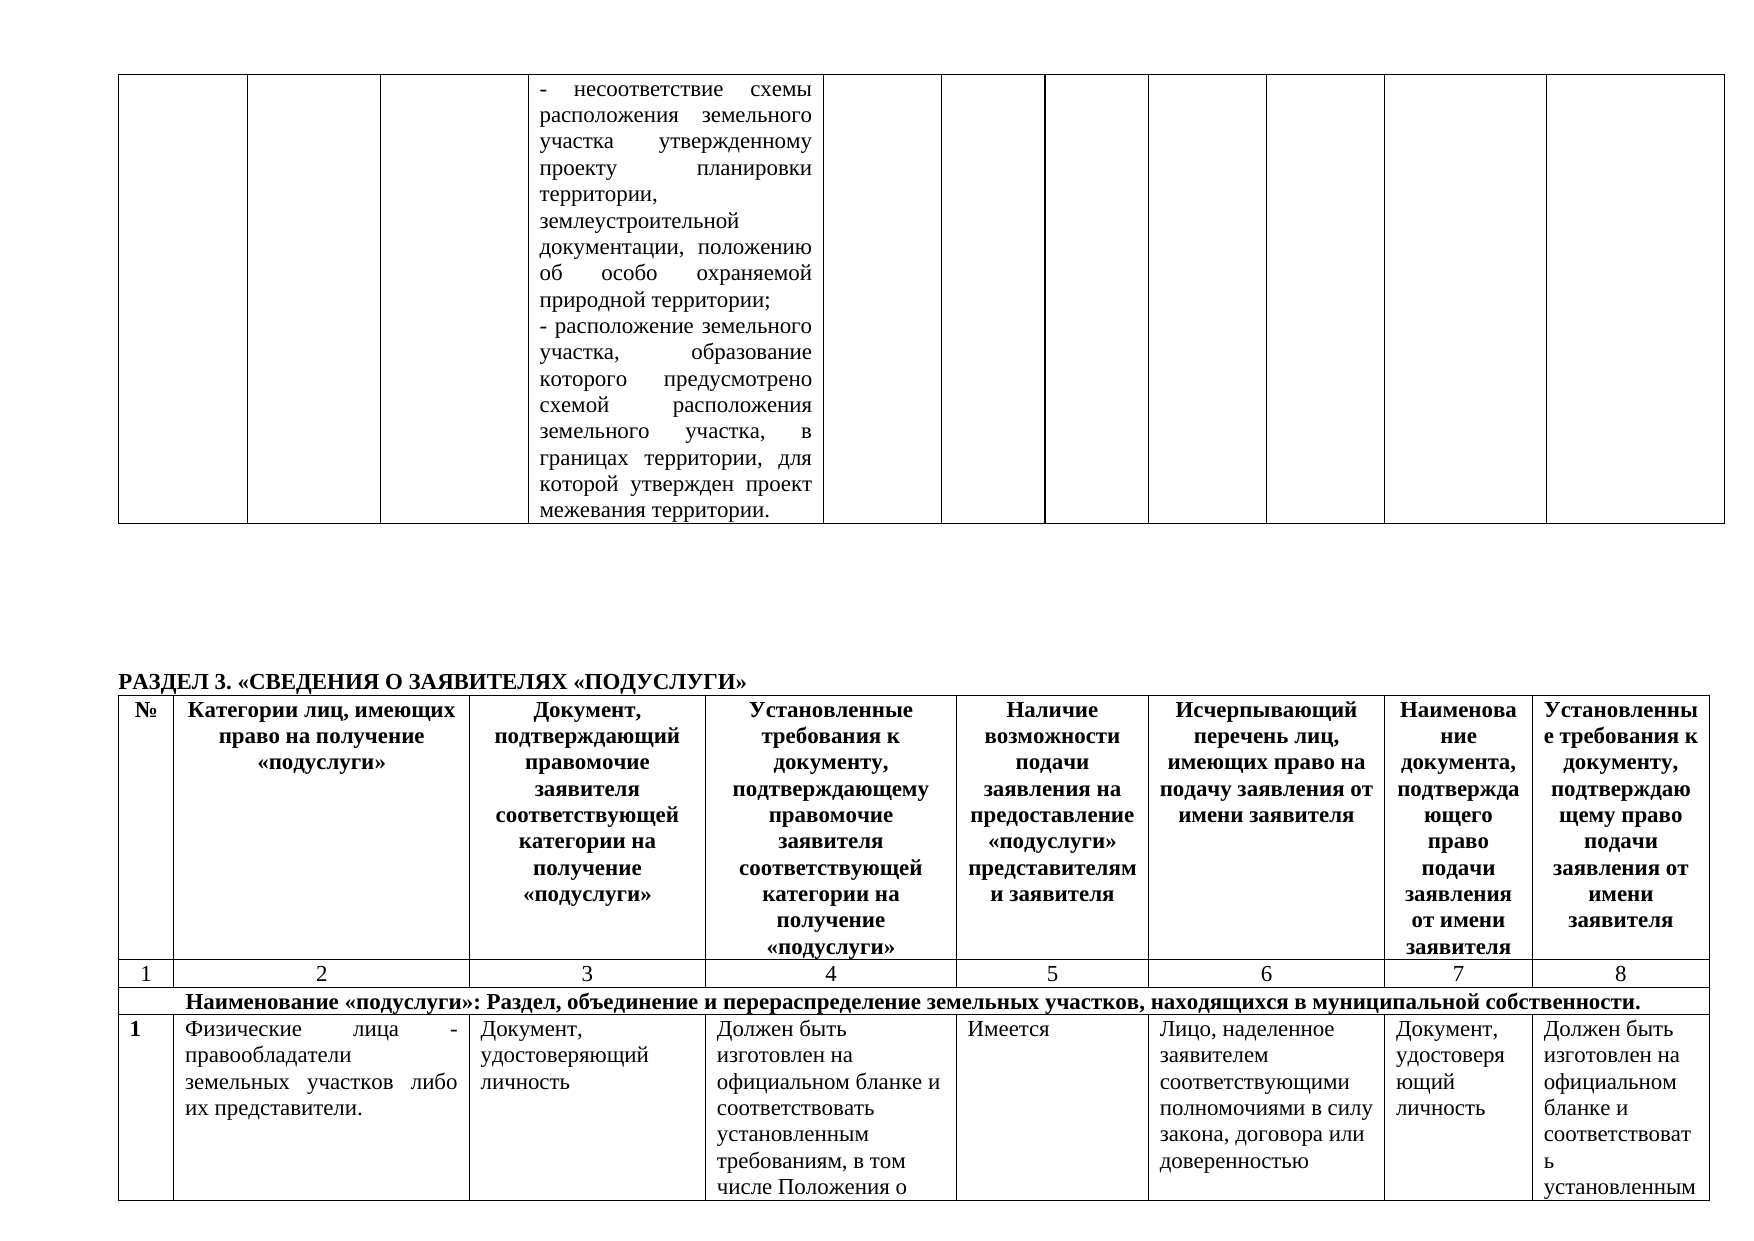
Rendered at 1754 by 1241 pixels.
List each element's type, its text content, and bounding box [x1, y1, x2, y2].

table_cell [1385, 75, 1546, 523]
table_cell Имеется [957, 1015, 1148, 1199]
table_cell [824, 75, 941, 523]
table_cell Наименование «подуслуги»: Раздел, объединение и перераспределение земельных участков, находящихся в муниципальной собственности. [119, 988, 1709, 1014]
table_cell 5 [957, 960, 1148, 987]
table_cell Документ, удостоверяющий личность [1385, 1015, 1532, 1199]
table_header Наименование документа, подтверждающего право подачи заявления от имени заявителя [1385, 696, 1532, 959]
table_header Категории лиц, имеющих право на получение «подуслуги» [174, 696, 469, 959]
table_cell 1 [119, 1015, 173, 1199]
table_cell 8 [1533, 960, 1709, 987]
table_cell [248, 75, 380, 523]
table_cell [119, 75, 247, 523]
table_cell [942, 75, 1044, 523]
table_header Наличие возможности подачи заявления на предоставление «подуслуги» представителями заявителя [957, 696, 1148, 959]
table_header № [119, 696, 173, 959]
table_header Документ, подтверждающий правомочие заявителя соответствующей категории на получение «подуслуги» [470, 696, 705, 959]
table_cell 6 [1149, 960, 1384, 987]
table_cell Должен быть изготовлен на официальном бланке и соответствовать установленным требованиям, в том числе Положения о [706, 1015, 956, 1199]
table_cell [381, 75, 528, 523]
table_cell 2 [174, 960, 469, 987]
table_cell [1547, 75, 1724, 523]
table_header Исчерпывающий перечень лиц, имеющих право на подачу заявления от имени заявителя [1149, 696, 1384, 959]
table_cell [1267, 75, 1384, 523]
table_cell 1 [119, 960, 173, 987]
subtitle РАЗДЕЛ 3. «СВЕДЕНИЯ О ЗАЯВИТЕЛЯХ «ПОДУСЛУГИ» [118, 668, 1636, 695]
table_header Установленные требования к документу, подтверждающему правомочие заявителя соответствующей категории на получение «подуслуги» [706, 696, 956, 959]
table_cell [1149, 75, 1266, 523]
table_cell - несоответствие схемы расположения земельного участка утвержденному проекту планировки территории, землеустроительной документации, положению об особо охраняемой природной территории; - расположение земельного участка, образование которого предусмотрено схемой расположения земельного участка, в границах территории, для которой утвержден проект межевания территории. [529, 75, 823, 523]
table_cell Документ, удостоверяющий личность [470, 1015, 705, 1199]
table_cell Физические лица - правообладатели земельных участков либо их представители. [174, 1015, 469, 1199]
table_cell 4 [706, 960, 956, 987]
table_cell Должен быть изготовлен на официальном бланке и соответствовать установленным [1533, 1015, 1709, 1199]
table_cell Лицо, наделенное заявителем соответствующими полномочиями в силу закона, договора или доверенностью [1149, 1015, 1384, 1199]
table_cell 7 [1385, 960, 1532, 987]
table_header Установленные требования к документу, подтверждающему право подачи заявления от имени заявителя [1533, 696, 1709, 959]
table_cell 3 [470, 960, 705, 987]
table_cell [1046, 75, 1148, 523]
